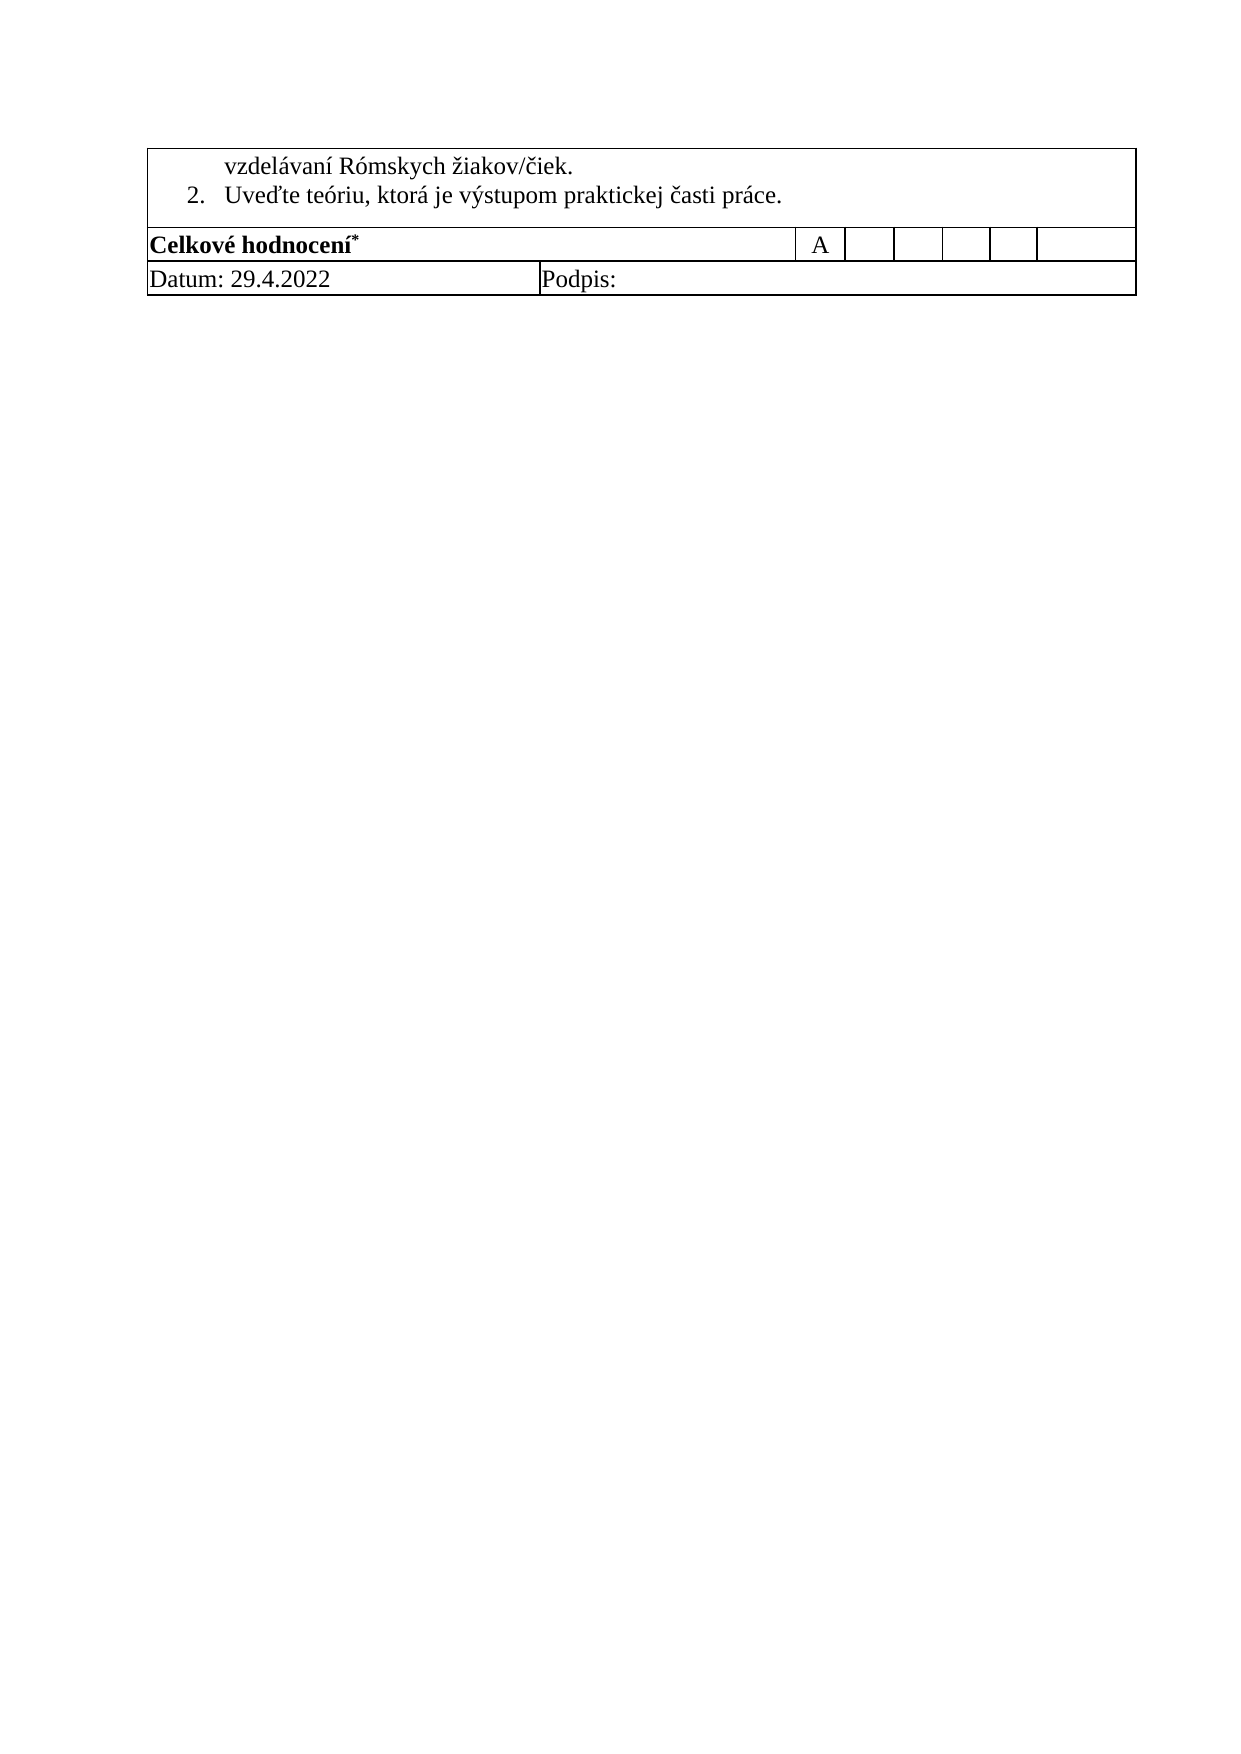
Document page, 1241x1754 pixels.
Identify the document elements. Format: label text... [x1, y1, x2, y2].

table_cell [1038, 228, 1135, 260]
table_cell Podpis: [541, 262, 1135, 294]
table_cell A [796, 228, 844, 260]
table_cell Celkové hodnocení* [148, 228, 795, 260]
table_cell [846, 228, 893, 260]
table_cell [895, 228, 942, 260]
table_cell vzdelávaní Rómskych žiakov/čiek. Uveďte teóriu, ktorá je výstupom praktickej časti práce. [148, 149, 1135, 227]
table_cell [991, 228, 1036, 260]
table_cell Datum: 29.4.2022 [148, 262, 539, 294]
table_cell [943, 228, 989, 260]
